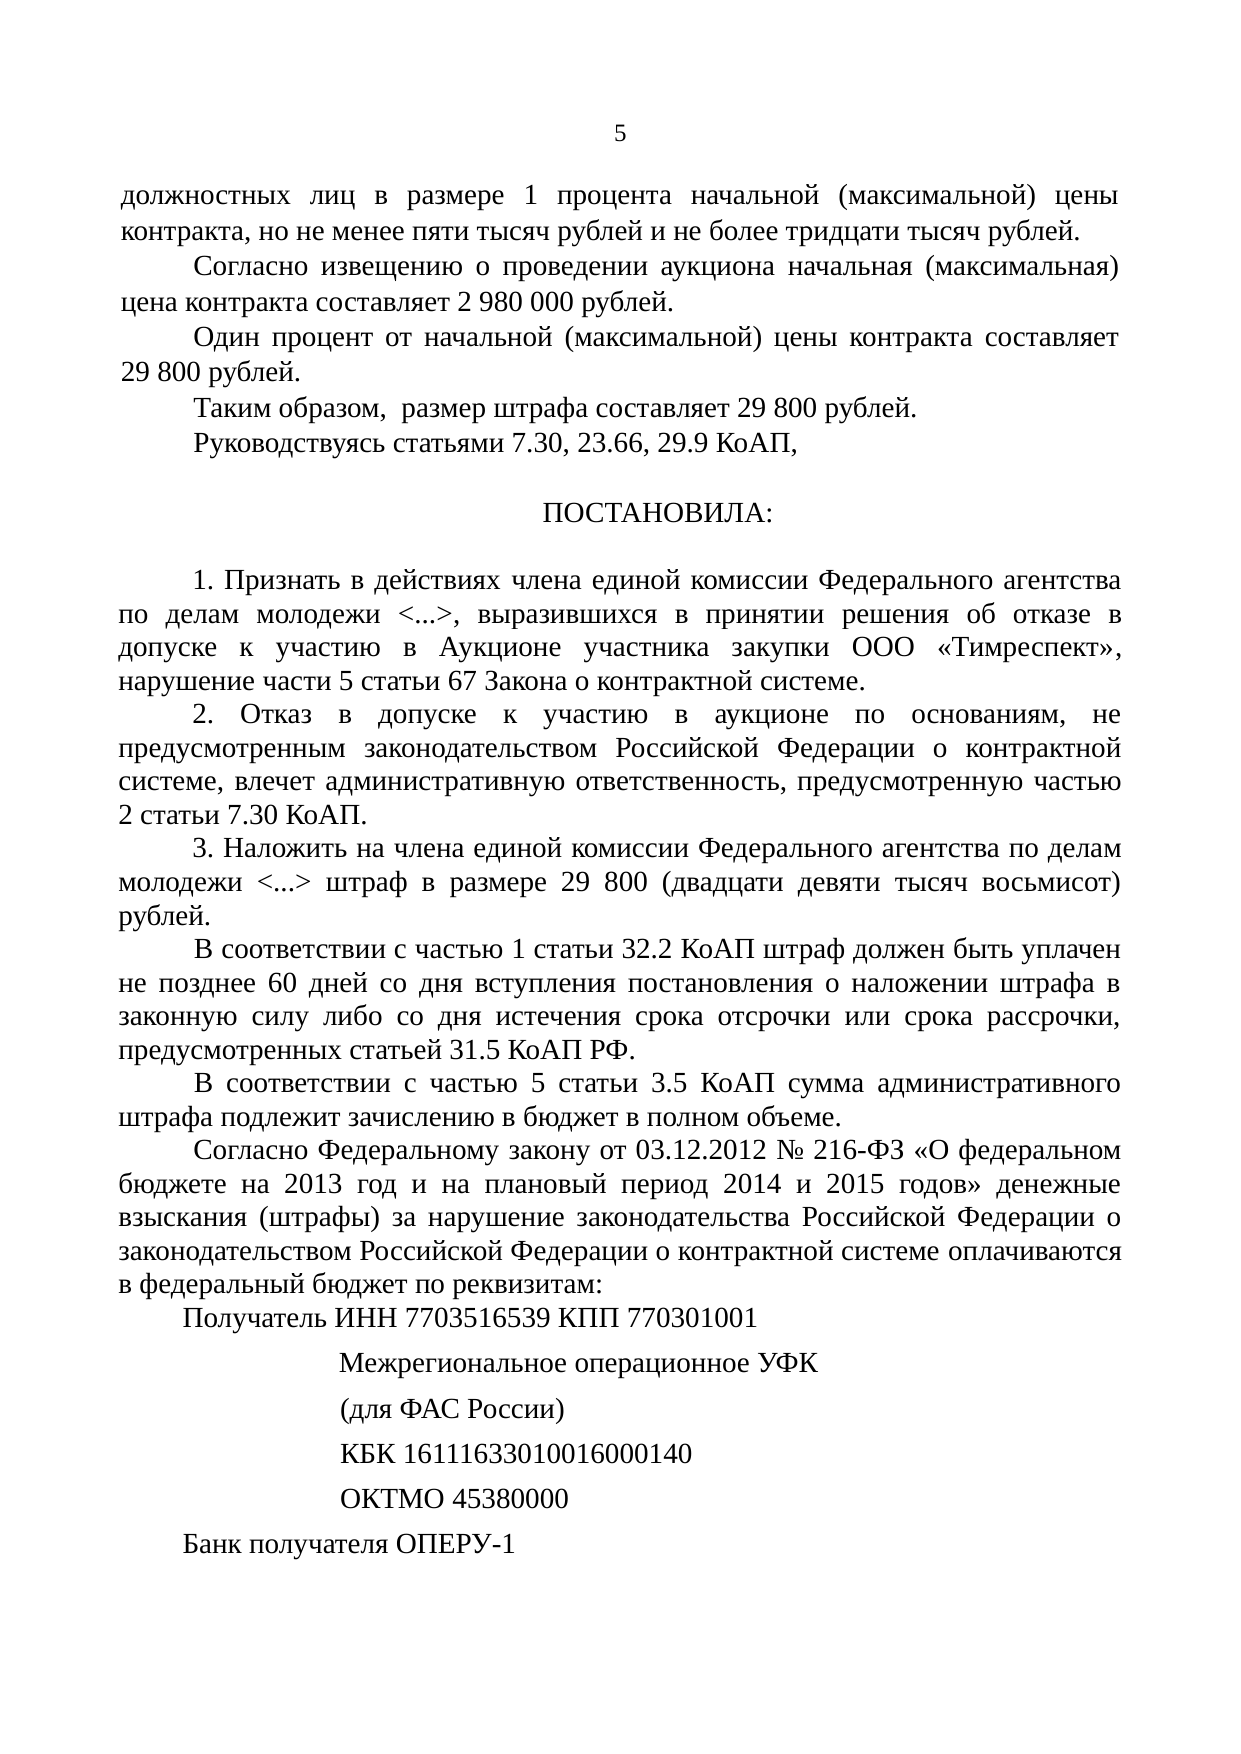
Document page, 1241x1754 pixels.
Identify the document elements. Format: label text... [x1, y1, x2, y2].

text Согласно Федеральному закону от 03.12.2012 № 216-ФЗ «О федеральном бюджете на 2013 год и на плановый период 2014 и 2015 годов» денежные взыскания (штрафы) за нарушение законодательства Российской Федерации о законодательством Российской Федерации о контрактной системе оплачиваются в федеральный бюджет по реквизитам: [118, 1132, 1122, 1300]
text В соответствии с частью 5 статьи 3.5 КоАП сумма административного штрафа подлежит зачислению в бюджет в полном объеме. [118, 1065, 1122, 1132]
text Руководствуясь статьями 7.30, 23.66, 29.9 КоАП, [121, 424, 1120, 460]
text Один процент от начальной (максимальной) цены контракта составляет 29 800 рублей. [121, 318, 1120, 389]
text Межрегиональное операционное УФК [118, 1345, 1122, 1379]
text КБК 16111633010016000140 [118, 1436, 1122, 1469]
text В соответствии с частью 1 статьи 32.2 КоАП штраф должен быть уплачен не позднее 60 дней со дня вступления постановления о наложении штрафа в законную силу либо со дня истечения срока отсрочки или срока рассрочки, предусмотренных статьей 31.5 КоАП РФ. [118, 931, 1122, 1065]
text должностных лиц в размере 1 процента начальной (максимальной) цены контракта, но не менее пяти тысяч рублей и не более тридцати тысяч рублей. [121, 176, 1120, 247]
text Таким образом, размер штрафа составляет 29 800 рублей. [121, 389, 1120, 424]
text ПОСТАНОВИЛА: [118, 495, 1122, 529]
text Согласно извещению о проведении аукциона начальная (максимальная) цена контракта составляет 2 980 000 рублей. [121, 247, 1120, 318]
text 2. Отказ в допуске к участию в аукционе по основаниям, не предусмотренным законодательством Российской Федерации о контрактной системе, влечет административную ответственность, предусмотренную частью 2 статьи 7.30 КоАП. [118, 696, 1122, 831]
text ОКТМО 45380000 [118, 1481, 1122, 1515]
text 1. Признать в действиях члена единой комиссии Федерального агентства по делам молодежи <...>, выразившихся в принятии решения об отказе в допуске к участию в Аукционе участника закупки ООО «Тимреспект», нарушение части 5 статьи 67 Закона о контрактной системе. [118, 562, 1122, 696]
text (для ФАС России) [118, 1391, 1122, 1424]
text 3. Наложить на члена единой комиссии Федерального агентства по делам молодежи <...> штраф в размере 29 800 (двадцати девяти тысяч восьмисот) рублей. [118, 831, 1122, 931]
text Банк получателя ОПЕРУ-1 [118, 1527, 1122, 1560]
text Получатель ИНН 7703516539 КПП 770301001 [118, 1300, 1122, 1334]
